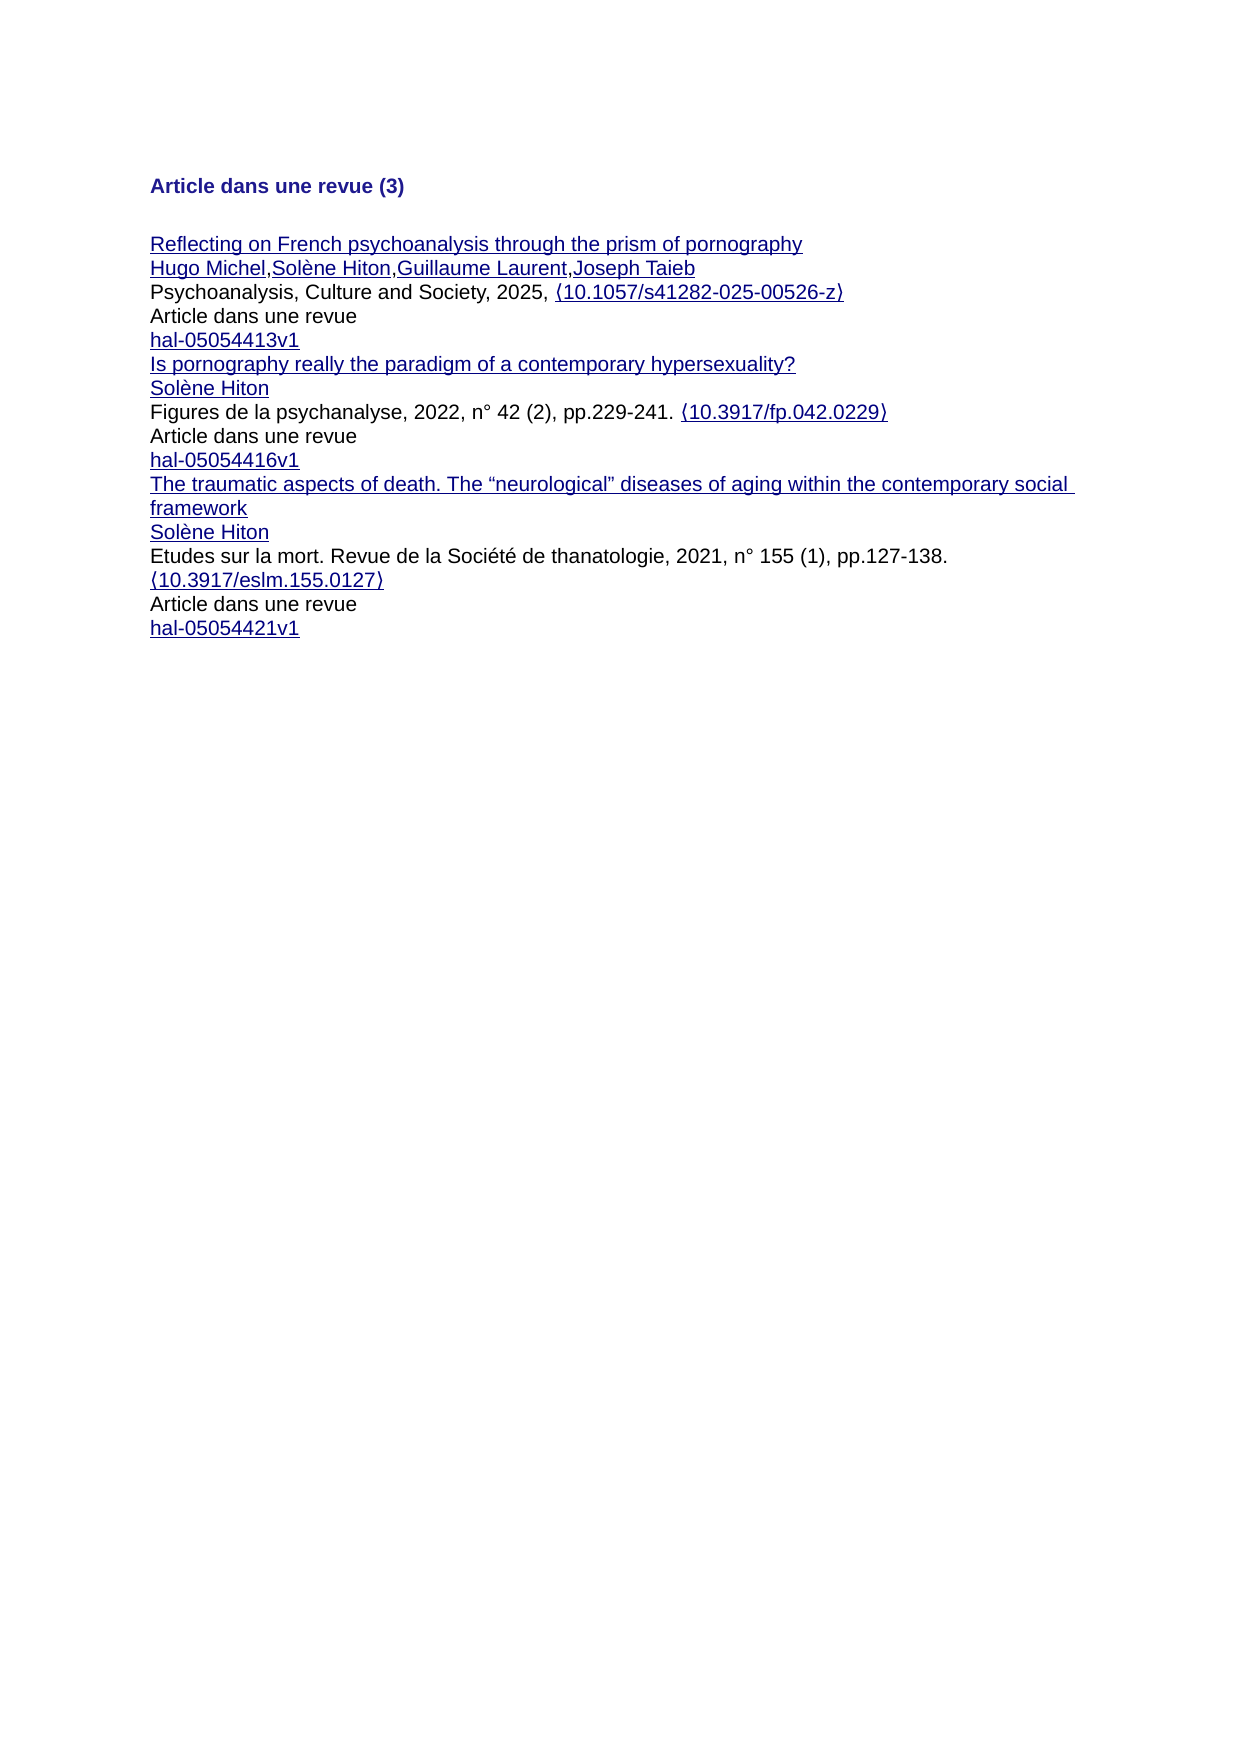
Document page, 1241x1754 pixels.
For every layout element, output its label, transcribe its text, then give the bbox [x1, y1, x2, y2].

subtitle Article dans une revue (3) [150, 174, 1090, 198]
table_cell Is pornography really the paradigm of a contemporary hypersexuality? Solène Hiton Figures de la psychanalyse, 2022, n° 42 (2), pp.229-241. ⟨10.3917/fp.042.0229⟩ Article dans une revue hal-05054416v1 [150, 352, 1090, 472]
table_header Reflecting on French psychoanalysis through the prism of pornography Hugo Michel,Solène Hiton,Guillaume Laurent,Joseph Taieb Psychoanalysis, Culture and Society, 2025, ⟨10.1057/s41282-025-00526-z⟩ Article dans une revue hal-05054413v1 [150, 232, 1090, 352]
table_cell The traumatic aspects of death. The “neurological” diseases of aging within the contemporary social framework Solène Hiton Etudes sur la mort. Revue de la Société de thanatologie, 2021, n° 155 (1), pp.127-138. ⟨10.3917/eslm.155.0127⟩ Article dans une revue hal-05054421v1 [150, 472, 1090, 639]
